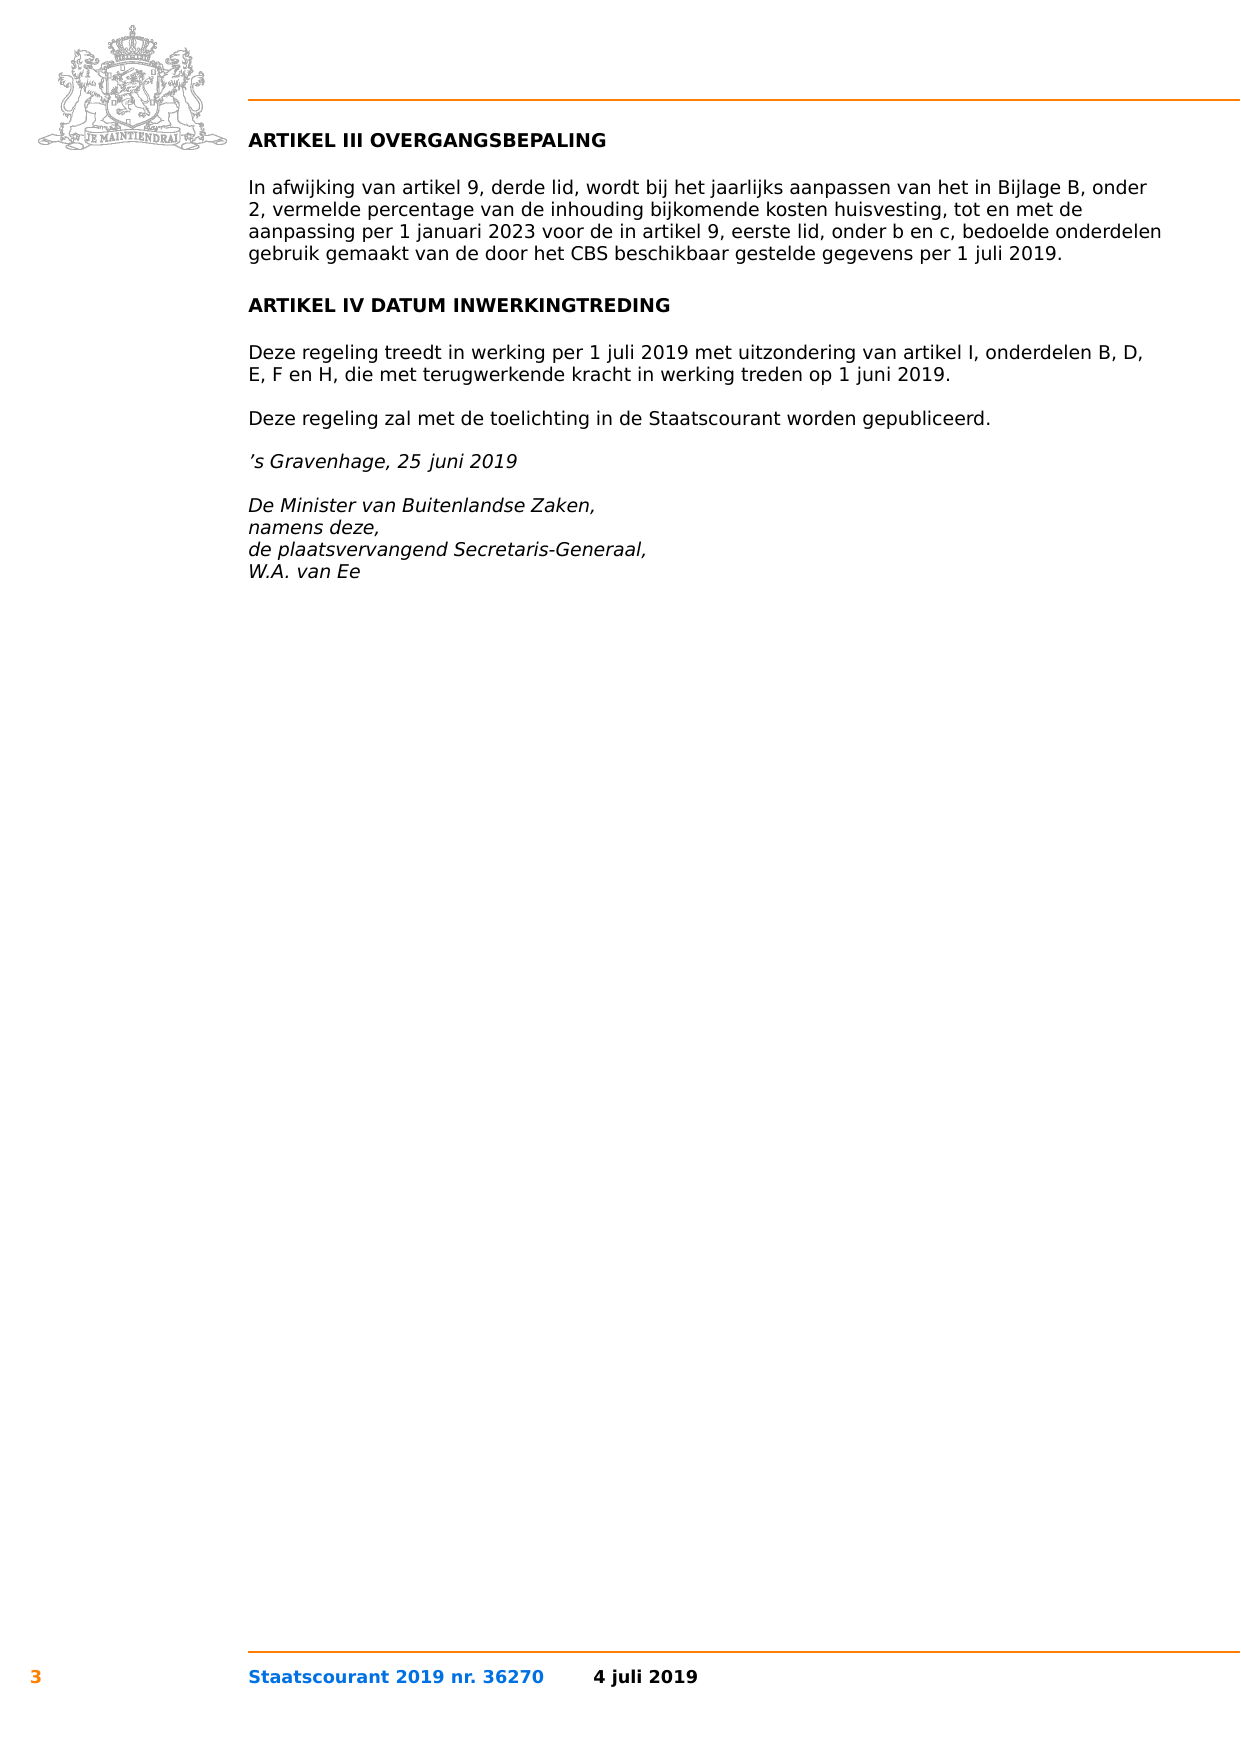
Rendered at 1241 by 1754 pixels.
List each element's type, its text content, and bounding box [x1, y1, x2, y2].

text Deze regeling zal met de toelichting in de Staatscourant worden gepubliceerd. [248, 408, 1163, 429]
text ’s Gravenhage, 25 juni 2019 [248, 451, 1163, 473]
subtitle ARTIKEL III OVERGANGSBEPALING [248, 130, 1163, 152]
text De Minister van Buitenlandse Zaken, namens deze, de plaatsvervangend Secretaris-Generaal, W.A. van Ee [248, 495, 1163, 583]
picture [38, 25, 227, 150]
subtitle ARTIKEL IV DATUM INWERKINGTREDING [248, 295, 1163, 317]
text Deze regeling treedt in werking per 1 juli 2019 met uitzondering van artikel I, onderdelen B, D, E, F en H, die met terugwerkende kracht in werking treden op 1 juni 2019. [248, 342, 1163, 386]
text In afwijking van artikel 9, derde lid, wordt bij het jaarlijks aanpassen van het in Bijlage B, onder 2, vermelde percentage van de inhouding bijkomende kosten huisvesting, tot en met de aanpassing per 1 januari 2023 voor de in artikel 9, eerste lid, onder b en c, bedoelde onderdelen gebruik gemaakt van de door het CBS beschikbaar gestelde gegevens per 1 juli 2019. [248, 177, 1163, 265]
